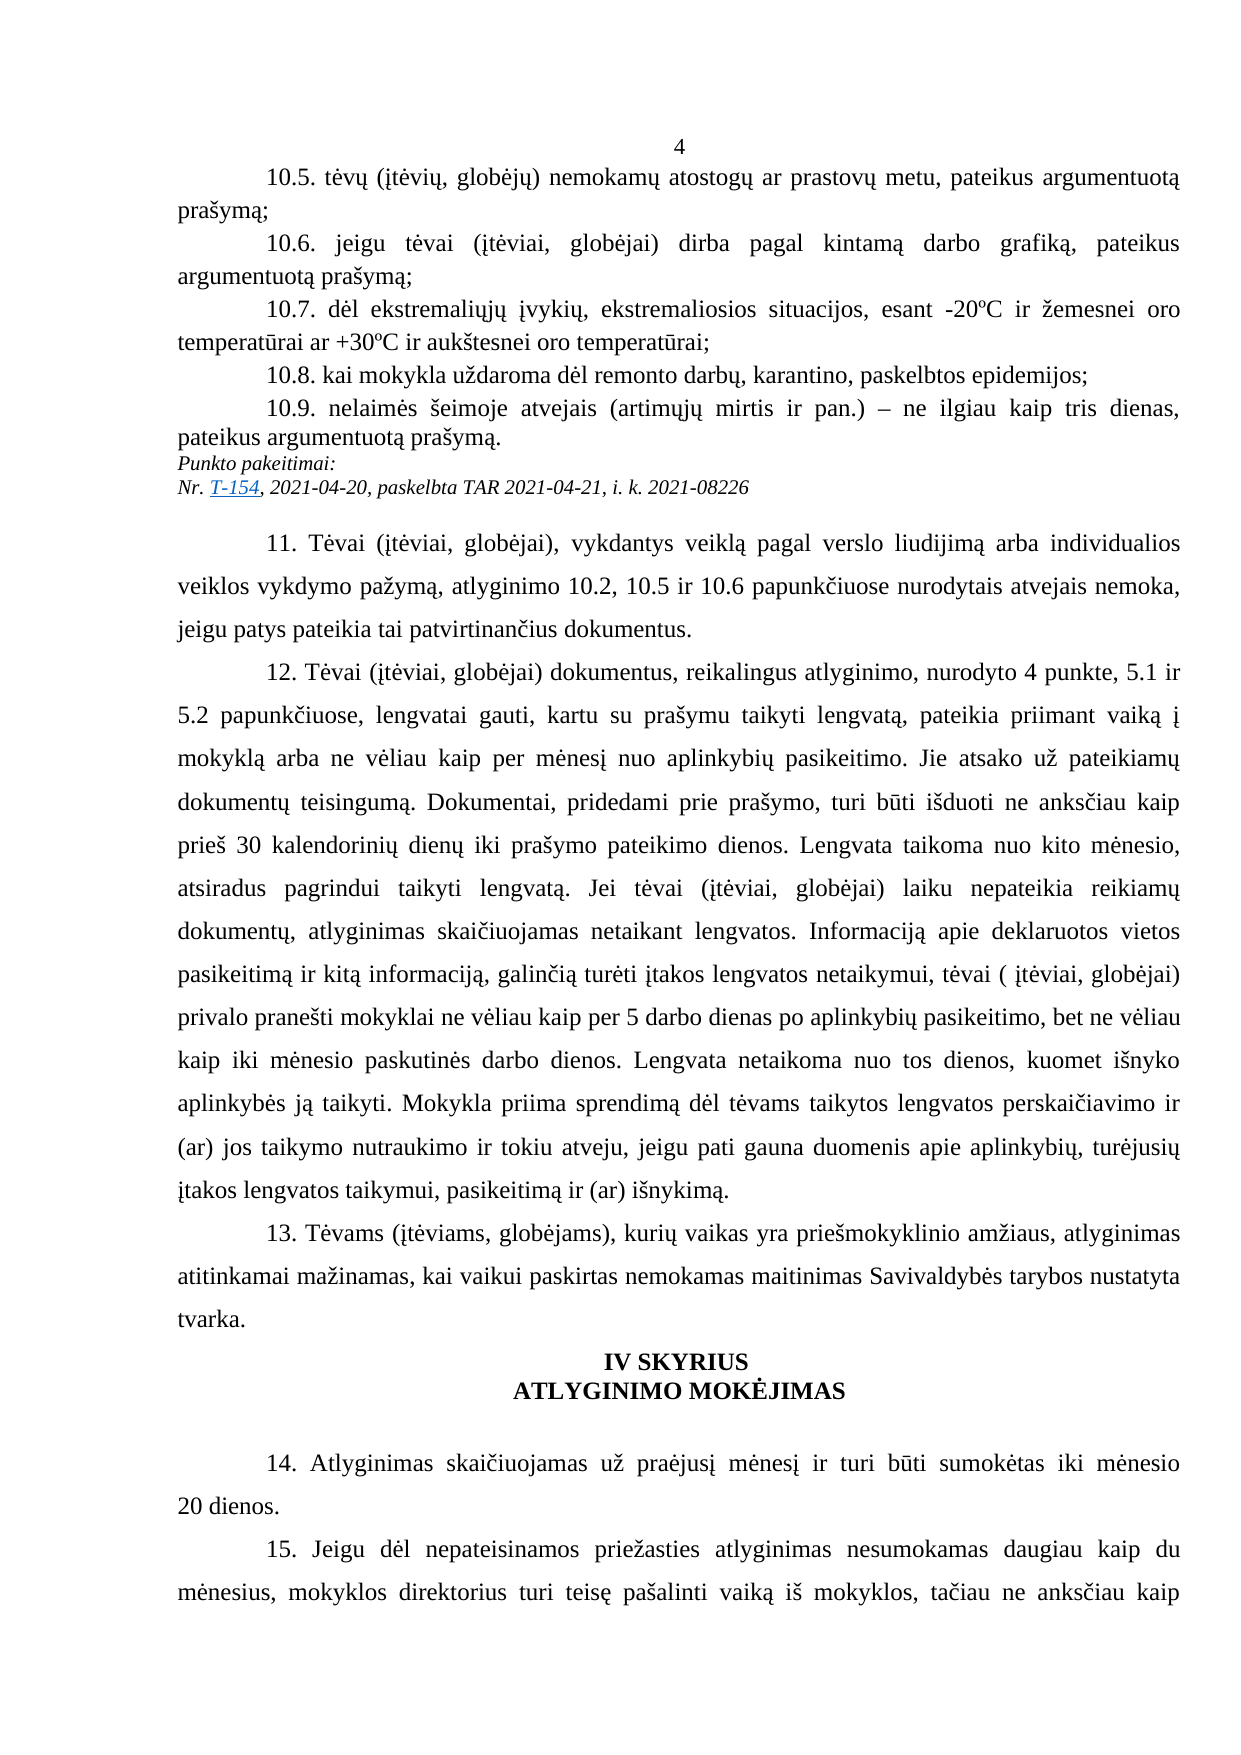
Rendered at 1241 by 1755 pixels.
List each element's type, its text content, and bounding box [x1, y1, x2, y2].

text 13. Tėvams (įtėviams, globėjams), kurių vaikas yra priešmokyklinio amžiaus, atlyginimas atitinkamai mažinamas, kai vaikui paskirtas nemokamas maitinimas Savivaldybės tarybos nustatyta tvarka. [177, 1218, 1181, 1333]
text 10.9. nelaimės šeimoje atvejais (artimųjų mirtis ir pan.) – ne ilgiau kaip tris dienas, pateikus argumentuotą prašymą. [177, 393, 1181, 451]
text Punkto pakeitimai: [177, 451, 1181, 475]
text 10.7. dėl ekstremaliųjų įvykių, ekstremaliosios situacijos, esant -20ºC ir žemesnei oro temperatūrai ar +30ºC ir aukštesnei oro temperatūrai; [177, 294, 1181, 356]
text 10.6. jeigu tėvai (įtėviai, globėjai) dirba pagal kintamą darbo grafiką, pateikus argumentuotą prašymą; [177, 228, 1181, 290]
text Nr. T-154, 2021-04-20, paskelbta TAR 2021-04-21, i. k. 2021-08226 [177, 475, 1181, 499]
text ATLYGINIMO MOKĖJIMAS [177, 1376, 1181, 1405]
text 15. Jeigu dėl nepateisinamos priežasties atlyginimas nesumokamas daugiau kaip du mėnesius, mokyklos direktorius turi teisę pašalinti vaiką iš mokyklos, tačiau ne anksčiau kaip [177, 1534, 1181, 1606]
text 14. Atlyginimas skaičiuojamas už praėjusį mėnesį ir turi būti sumokėtas iki mėnesio 20 dienos. [177, 1448, 1181, 1520]
text 11. Tėvai (įtėviai, globėjai), vykdantys veiklą pagal verslo liudijimą arba individualios veiklos vykdymo pažymą, atlyginimo 10.2, 10.5 ir 10.6 papunkčiuose nurodytais atvejais nemoka, jeigu patys pateikia tai patvirtinančius dokumentus. [177, 528, 1181, 643]
text IV SKYRIUS [177, 1347, 1181, 1376]
text 10.5. tėvų (įtėvių, globėjų) nemokamų atostogų ar prastovų metu, pateikus argumentuotą prašymą; [177, 162, 1181, 224]
text 10.8. kai mokykla uždaroma dėl remonto darbų, karantino, paskelbtos epidemijos; [177, 361, 1181, 389]
text 12. Tėvai (įtėviai, globėjai) dokumentus, reikalingus atlyginimo, nurodyto 4 punkte, 5.1 ir 5.2 papunkčiuose, lengvatai gauti, kartu su prašymu taikyti lengvatą, pateikia priimant vaiką į mokyklą arba ne vėliau kaip per mėnesį nuo aplinkybių pasikeitimo. Jie atsako už pateikiamų dokumentų teisingumą. Dokumentai, pridedami prie prašymo, turi būti išduoti ne anksčiau kaip prieš 30 kalendorinių dienų iki prašymo pateikimo dienos. Lengvata taikoma nuo kito mėnesio, atsiradus pagrindui taikyti lengvatą. Jei tėvai (įtėviai, globėjai) laiku nepateikia reikiamų dokumentų, atlyginimas skaičiuojamas netaikant lengvatos. Informaciją apie deklaruotos vietos pasikeitimą ir kitą informaciją, galinčią turėti įtakos lengvatos netaikymui, tėvai ( įtėviai, globėjai) privalo pranešti mokyklai ne vėliau kaip per 5 darbo dienas po aplinkybių pasikeitimo, bet ne vėliau kaip iki mėnesio paskutinės darbo dienos. Lengvata netaikoma nuo tos dienos, kuomet išnyko aplinkybės ją taikyti. Mokykla priima sprendimą dėl tėvams taikytos lengvatos perskaičiavimo ir (ar) jos taikymo nutraukimo ir tokiu atveju, jeigu pati gauna duomenis apie aplinkybių, turėjusių įtakos lengvatos taikymui, pasikeitimą ir (ar) išnykimą. [177, 657, 1181, 1203]
